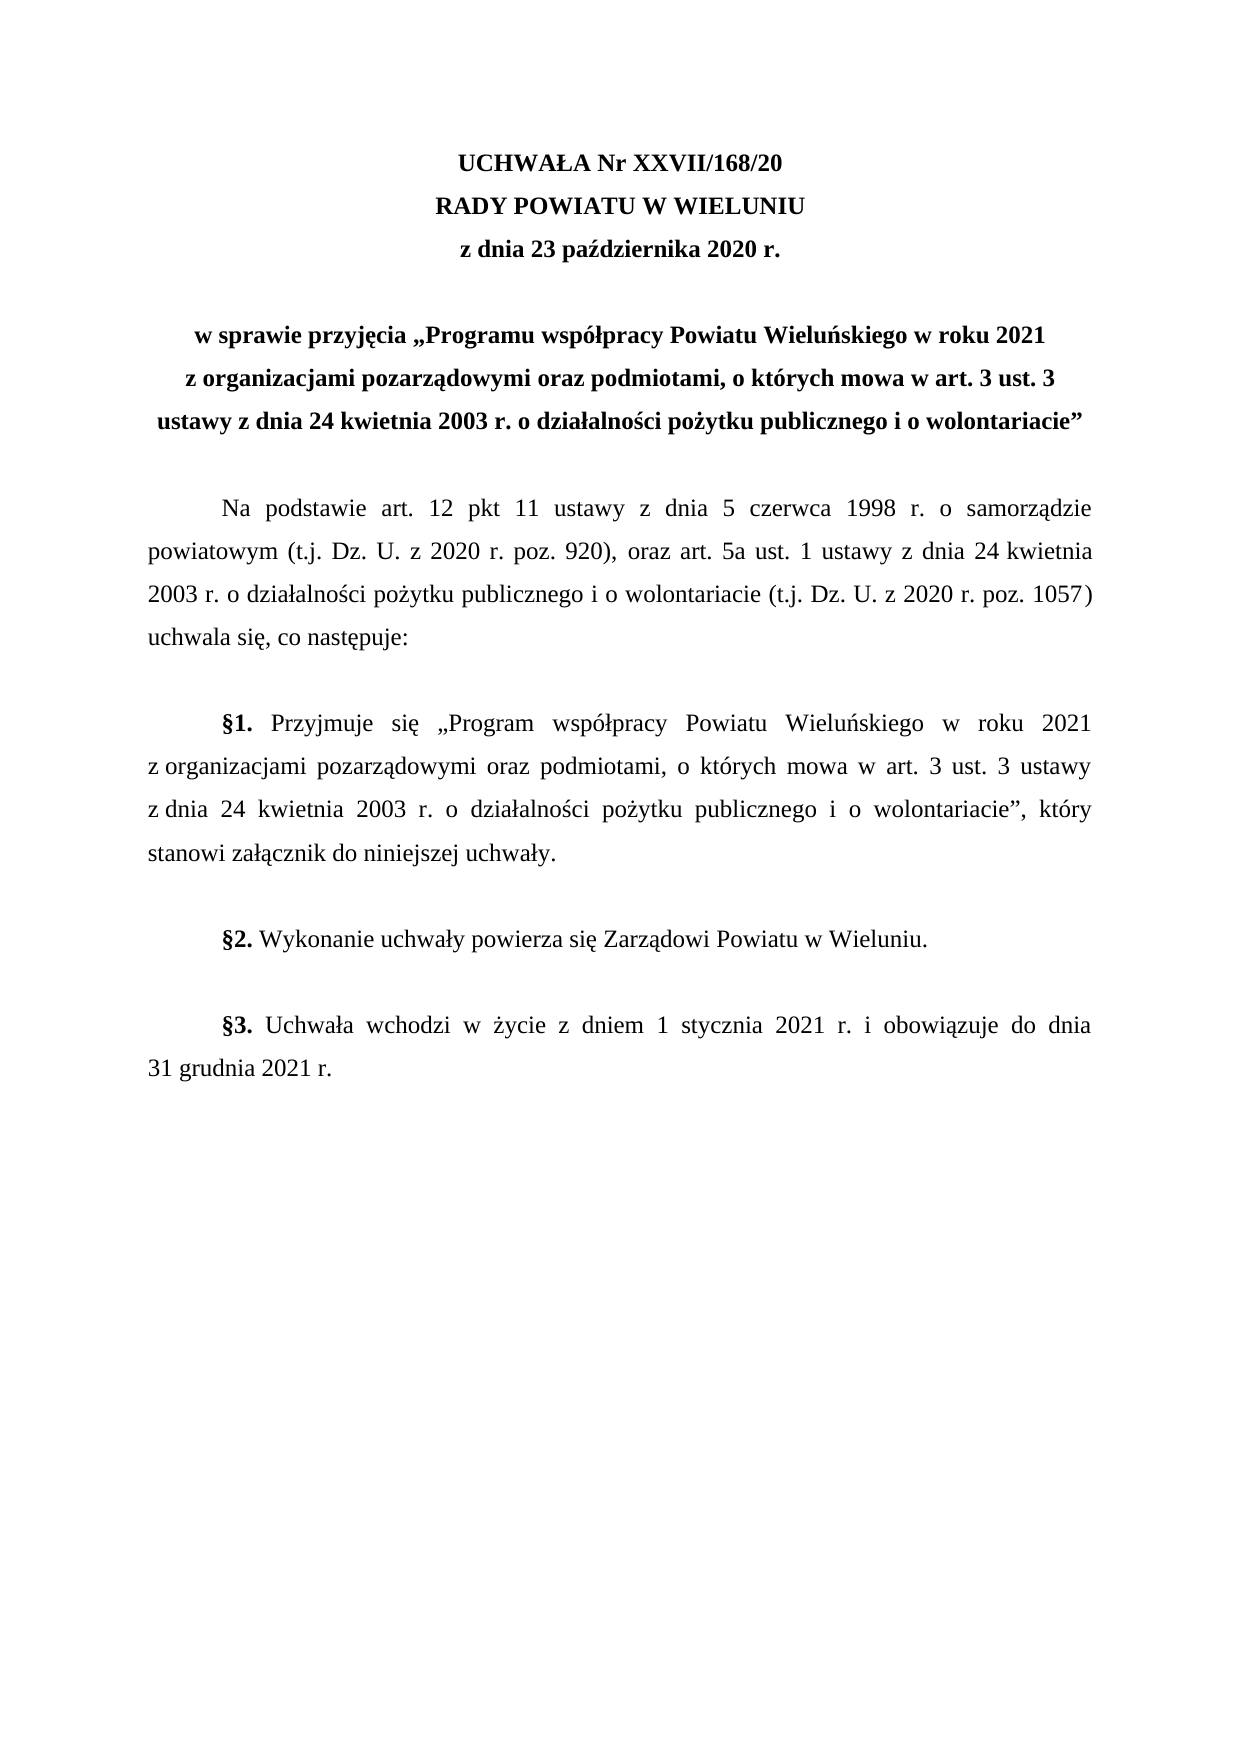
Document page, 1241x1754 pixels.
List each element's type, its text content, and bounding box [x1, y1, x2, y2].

text UCHWAŁA Nr XXVII/168/20 [148, 148, 1093, 176]
text §1. Przyjmuje się „Program współpracy Powiatu Wieluńskiego w roku 2021 z organizacjami pozarządowymi oraz podmiotami, o których mowa w art. 3 ust. 3 ustawy z dnia 24 kwietnia 2003 r. o działalności pożytku publicznego i o wolontariacie”, który stanowi załącznik do niniejszej uchwały. [148, 708, 1093, 866]
text w sprawie przyjęcia „Programu współpracy Powiatu Wieluńskiego w roku 2021 z organizacjami pozarządowymi oraz podmiotami, o których mowa w art. 3 ust. 3 ustawy z dnia 24 kwietnia 2003 r. o działalności pożytku publicznego i o wolontariacie” [148, 320, 1093, 435]
text RADY POWIATU W WIELUNIU [148, 191, 1093, 219]
text §3. Uchwała wchodzi w życie z dniem 1 stycznia 2021 r. i obowiązuje do dnia 31 grudnia 2021 r. [148, 1010, 1093, 1082]
text Na podstawie art. 12 pkt 11 ustawy z dnia 5 czerwca 1998 r. o samorządzie powiatowym (t.j. Dz. U. z 2020 r. poz. 920), oraz art. 5a ust. 1 ustawy z dnia 24 kwietnia 2003 r. o działalności pożytku publicznego i o wolontariacie (t.j. Dz. U. z 2020 r. poz. 1057) uchwala się, co następuje: [148, 493, 1093, 651]
text §2. Wykonanie uchwały powierza się Zarządowi Powiatu w Wieluniu. [148, 924, 1093, 953]
text z dnia 23 października 2020 r. [148, 234, 1093, 263]
